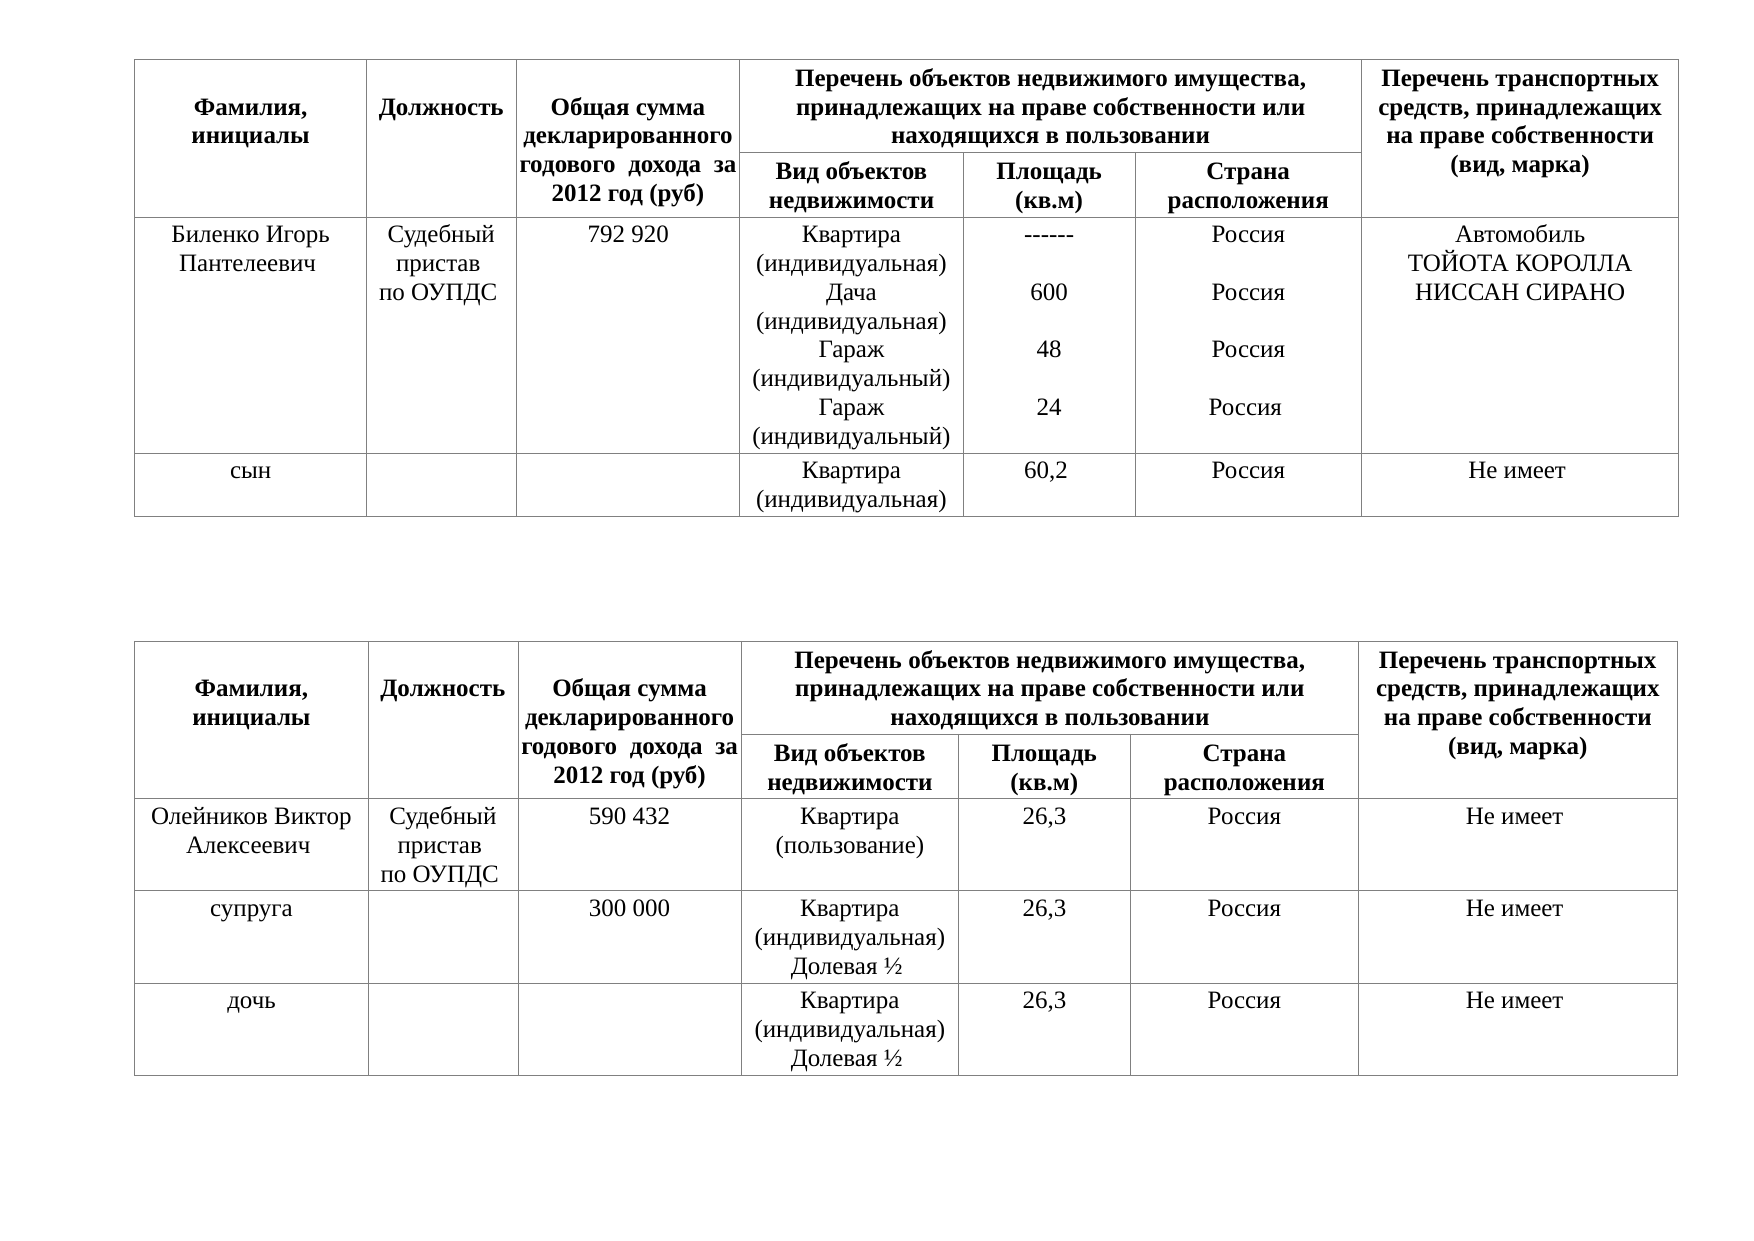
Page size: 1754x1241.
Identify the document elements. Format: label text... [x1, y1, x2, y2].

table_cell 60,2 [964, 454, 1135, 516]
table_cell супруга [135, 891, 368, 983]
table_cell [519, 984, 741, 1075]
table_cell [367, 454, 516, 516]
table_header Должность [367, 60, 516, 217]
table_cell Вид объектов недвижимости [740, 153, 963, 217]
table_cell 792 920 [517, 218, 739, 452]
table_cell 590 432 [519, 799, 741, 890]
table_cell Судебный пристав по ОУПДС [369, 799, 518, 890]
table_cell Россия [1131, 799, 1358, 890]
table_cell [369, 984, 518, 1075]
table_cell Не имеет [1359, 984, 1677, 1075]
table_cell Биленко Игорь Пантелеевич [135, 218, 366, 452]
table_cell Россия [1131, 984, 1358, 1075]
table_cell [369, 891, 518, 983]
table_cell Страна расположения [1136, 153, 1361, 217]
table_cell Квартира (индивидуальная) Дача (индивидуальная) Гараж (индивидуальный) Гараж (индивидуальный) [740, 218, 963, 452]
table_header Перечень транспортных средств, принадлежащих на праве собственности (вид, марка) [1359, 642, 1677, 798]
table_cell Россия Россия Россия Россия [1136, 218, 1361, 452]
table_cell Страна расположения [1131, 735, 1358, 798]
table_header Общая сумма декларированного годового дохода за 2012 год (руб) [517, 60, 739, 217]
table_cell Судебный пристав по ОУПДС [367, 218, 516, 452]
table_cell Квартира (индивидуальная) [740, 454, 963, 516]
table_cell Квартира (пользование) [742, 799, 958, 890]
table_header Перечень объектов недвижимого имущества, принадлежащих на праве собственности или находящихся в пользовании [740, 60, 1361, 152]
table_cell 26,3 [959, 891, 1130, 983]
table_header Должность [369, 642, 518, 798]
table_cell Россия [1136, 454, 1361, 516]
table_cell Россия [1131, 891, 1358, 983]
table_cell дочь [135, 984, 368, 1075]
table_header Фамилия, инициалы [135, 60, 366, 217]
table_cell Не имеет [1359, 891, 1677, 983]
table_cell Олейников Виктор Алексеевич [135, 799, 368, 890]
table_header Общая сумма декларированного годового дохода за 2012 год (руб) [519, 642, 741, 798]
table_cell сын [135, 454, 366, 516]
table_cell Не имеет [1359, 799, 1677, 890]
table_cell 26,3 [959, 984, 1130, 1075]
table_cell Площадь (кв.м) [964, 153, 1135, 217]
table_cell Квартира (индивидуальная) Долевая ½ [742, 891, 958, 983]
table_cell Вид объектов недвижимости [742, 735, 958, 798]
table_cell Квартира (индивидуальная) Долевая ½ [742, 984, 958, 1075]
table_cell Площадь (кв.м) [959, 735, 1130, 798]
table_header Фамилия, инициалы [135, 642, 368, 798]
table_cell Не имеет [1362, 454, 1678, 516]
table_cell 26,3 [959, 799, 1130, 890]
table_cell [517, 454, 739, 516]
table_header Перечень объектов недвижимого имущества, принадлежащих на праве собственности или находящихся в пользовании [742, 642, 1358, 734]
table_cell Автомобиль ТОЙОТА КОРОЛЛА НИССАН СИРАНО [1362, 218, 1678, 452]
table_cell ------ 600 48 24 [964, 218, 1135, 452]
table_header Перечень транспортных средств, принадлежащих на праве собственности (вид, марка) [1362, 60, 1678, 217]
table_cell 300 000 [519, 891, 741, 983]
